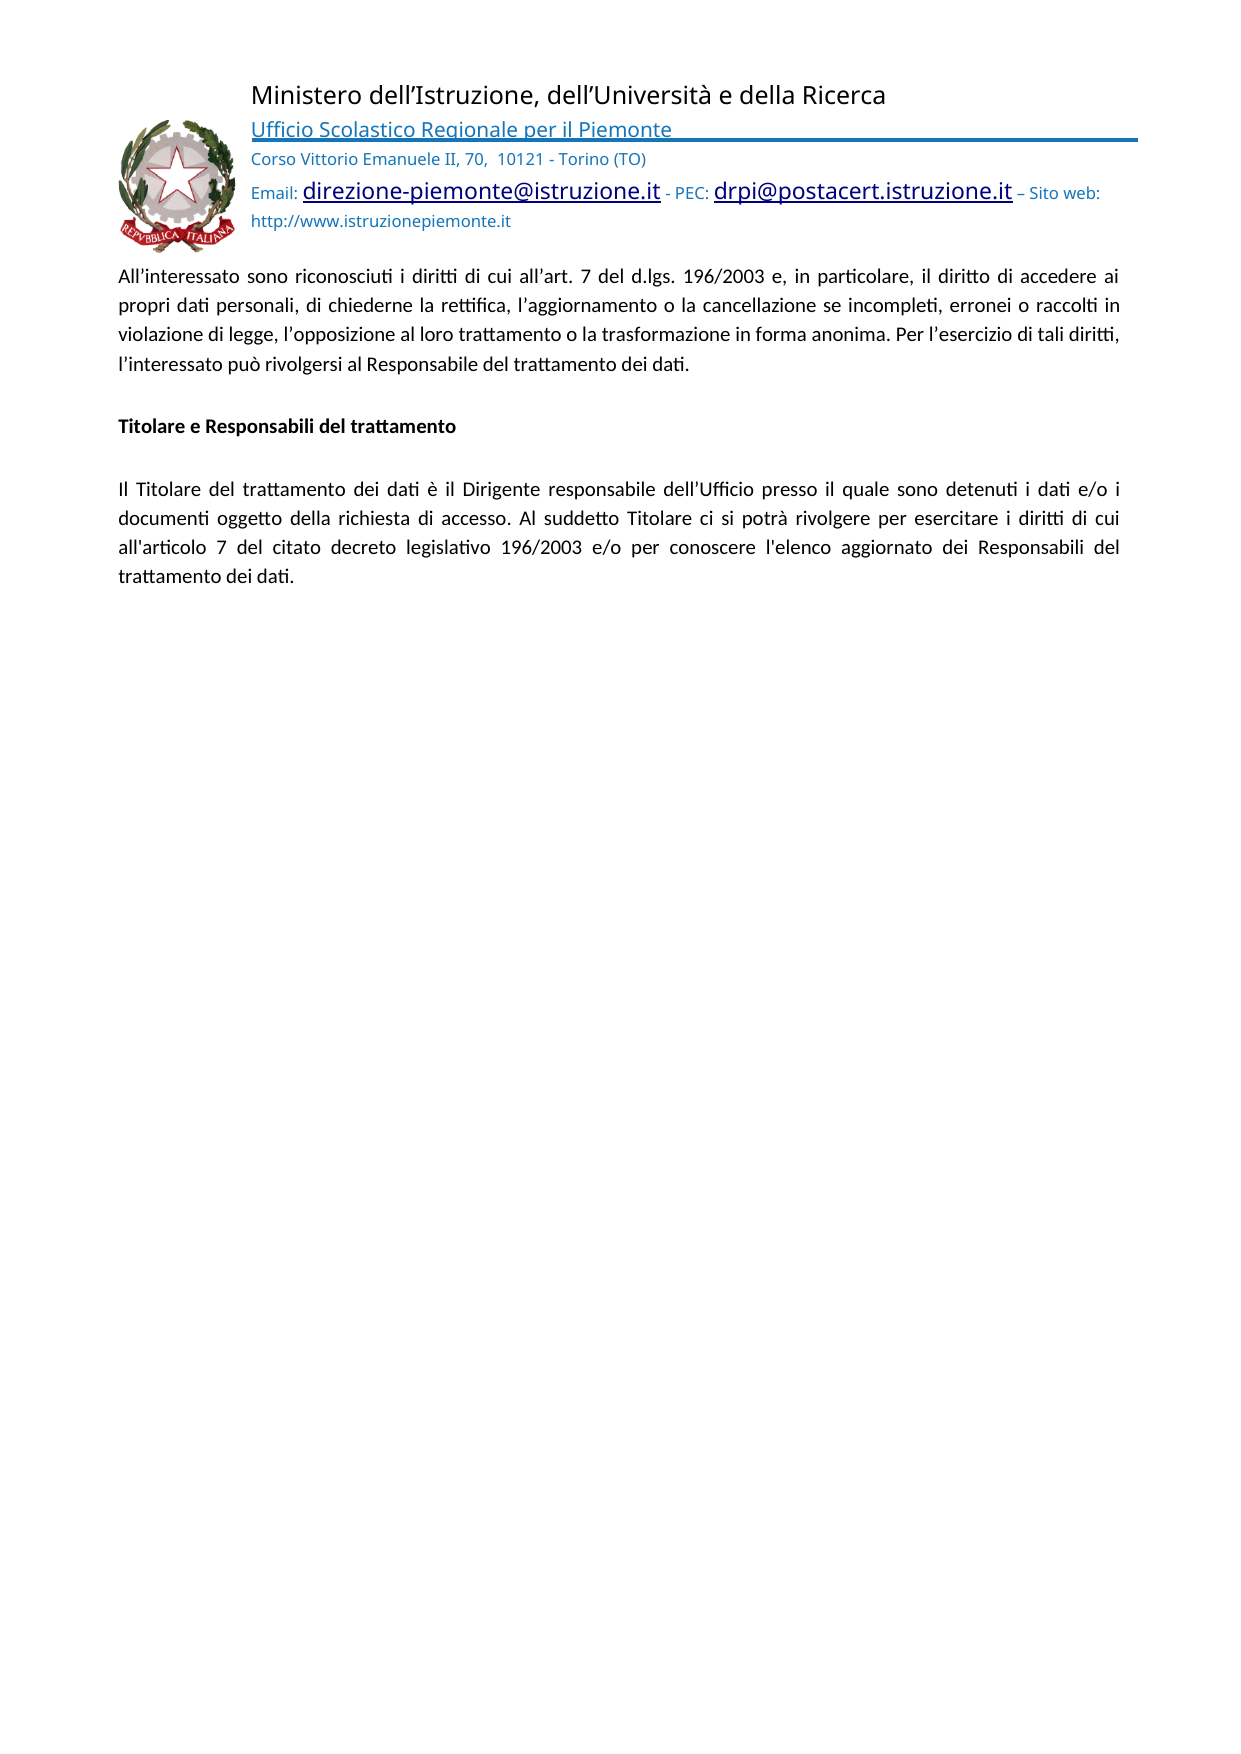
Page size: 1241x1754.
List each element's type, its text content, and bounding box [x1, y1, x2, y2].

text Titolare e Responsabili del trattamento [118, 413, 1122, 439]
text All’interessato sono riconosciuti i diritti di cui all’art. 7 del d.lgs. 196/2003 e, in particolare, il diritto di accedere ai propri dati personali, di chiederne la rettifica, l’aggiornamento o la cancellazione se incompleti, erronei o raccolti in violazione di legge, l’opposizione al loro trattamento o la trasformazione in forma anonima. Per l’esercizio di tali diritti, l’interessato può rivolgersi al Responsabile del trattamento dei dati. [118, 263, 1122, 376]
text Il Titolare del trattamento dei dati è il Dirigente responsabile dell’Ufficio presso il quale sono detenuti i dati e/o i documenti oggetto della richiesta di accesso. Al suddetto Titolare ci si potrà rivolgere per esercitare i diritti di cui all'articolo 7 del citato decreto legislativo 196/2003 e/o per conoscere l'elenco aggiornato dei Responsabili del trattamento dei dati. [118, 476, 1122, 589]
